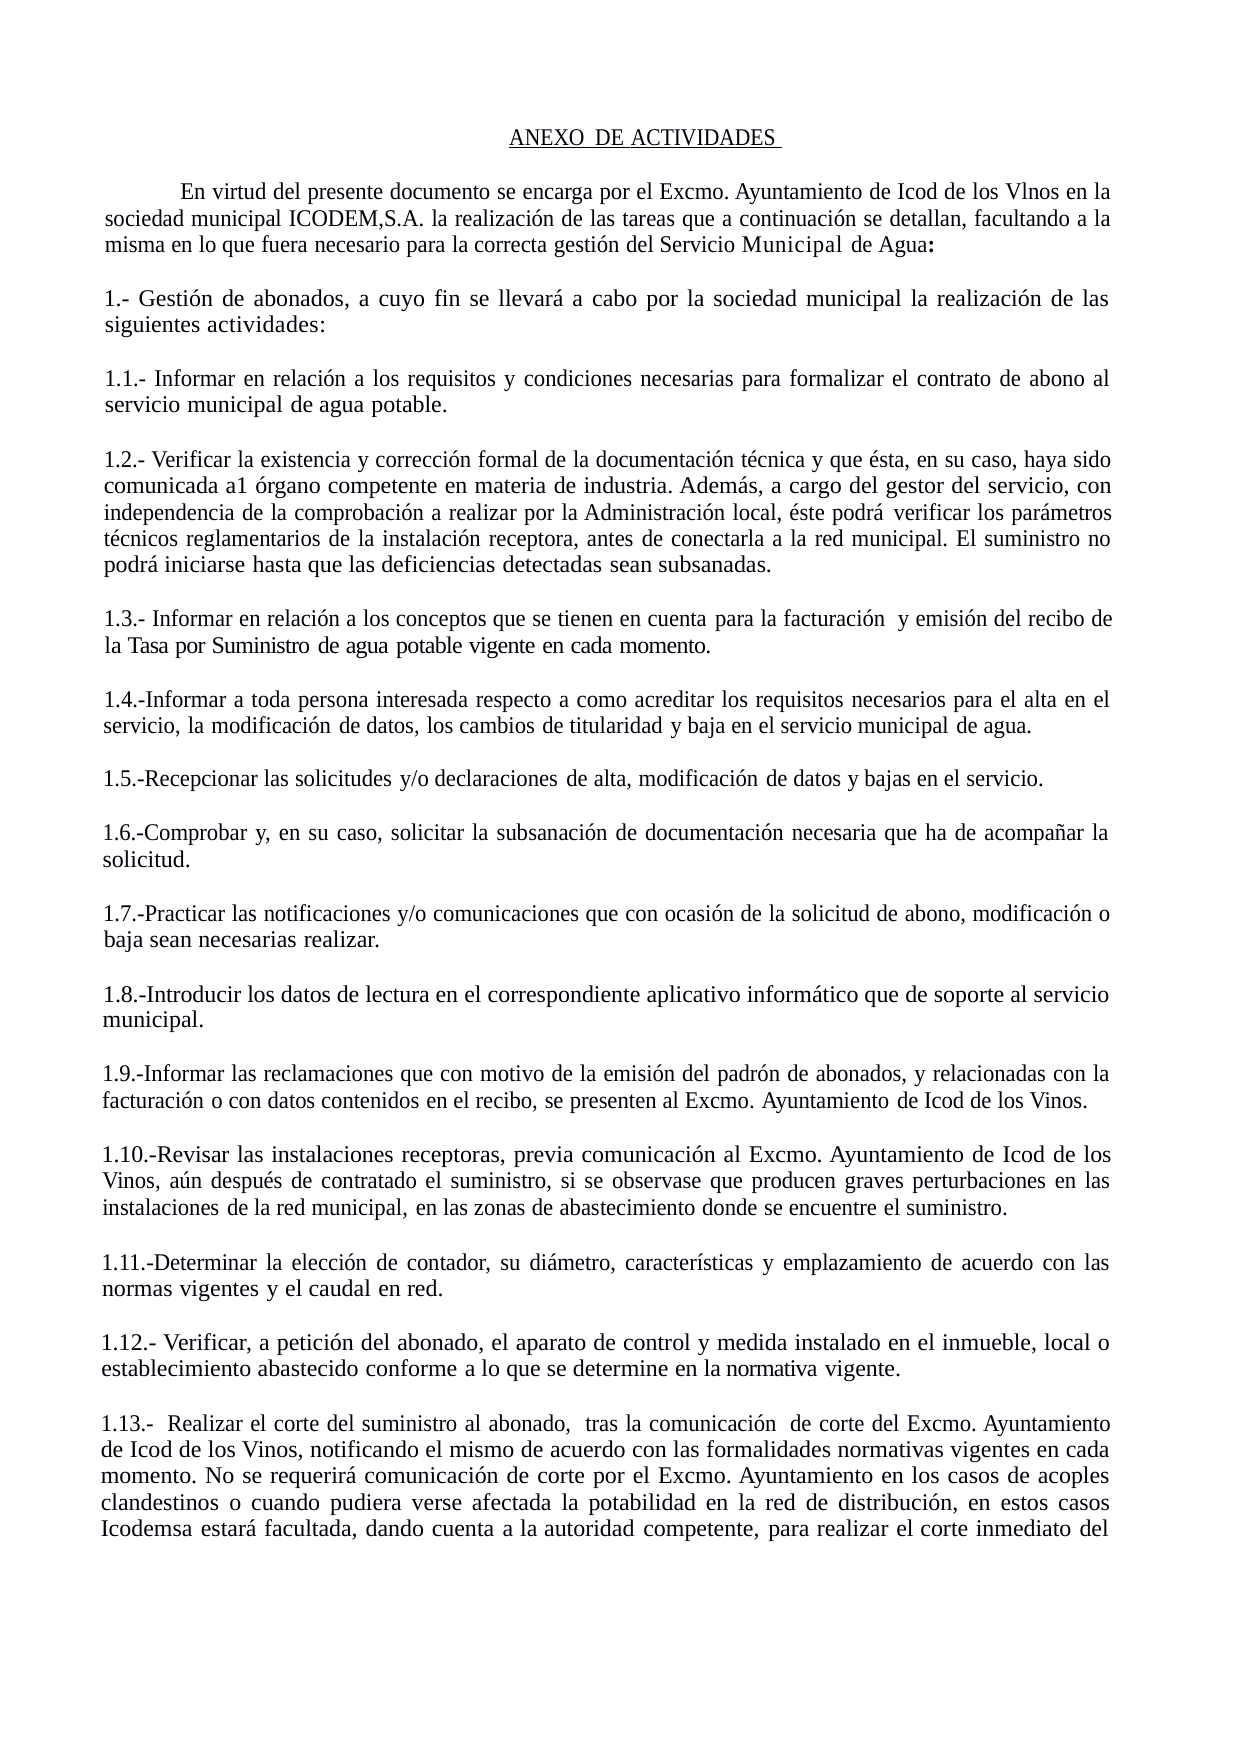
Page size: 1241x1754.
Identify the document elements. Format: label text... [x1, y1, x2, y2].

text 1.13.- Realizar el corte del suministro al abonado, tras la comunicación de corte del Excmo. Ayuntamiento de Icod de los Vinos, notificando el mismo de acuerdo con las formalidades normativas vigentes en cada momento. No se requerirá comunicación de corte por el Excmo. Ayuntamiento en los casos de acoples clandestinos o cuando pudiera verse afectada la potabilidad en la red de distribución, en estos casos Icodemsa estará facultada, dando cuenta a la autoridad competente, para realizar el corte inmediato del [101, 1409, 1111, 1541]
text 1.9.-Informar las reclamaciones que con motivo de la emisión del padrón de abonados, y relacionadas con la facturación o con datos contenidos en el recibo, se presenten al Excmo. Ayuntamiento de Icod de los Vinos. [102, 1059, 1111, 1114]
text 1.4.-Informar a toda persona interesada respecto a como acreditar los requisitos necesarios para el alta en el servicio, la modificación de datos, los cambios de titularidad y baja en el servicio municipal de agua. [103, 685, 1112, 738]
text 1.6.-Comprobar y, en su caso, solicitar la subsanación de documentación necesaria que ha de acompañar la solicitud. [102, 818, 1111, 872]
text 1.3.- Informar en relación a los conceptos que se tienen en cuenta para la facturación y emisión del recibo de la Tasa por Suministro de agua potable vigente en cada momento. [104, 604, 1113, 658]
text 1.8.-Introducir los datos de lectura en el correspondiente aplicativo informático que de soporte al servicio municipal. [102, 980, 1110, 1033]
text 1.7.-Practicar las notificaciones y/o comunicaciones que con ocasión de la solicitud de abono, modificación o baja sean necesarias realizar. [103, 898, 1113, 952]
text ANEXO DE ACTIVIDADES [509, 123, 1126, 151]
text 1.- Gestión de abonados, a cuyo fin se llevará a cabo por la sociedad municipal la realización de las siguientes actividades: [103, 284, 1112, 338]
text 1.2.- Verificar la existencia y corrección formal de la documentación técnica y que ésta, en su caso, haya sido comunicada a1 órgano competente en materia de industria. Además, a cargo del gestor del servicio, con independencia de la comprobación a realizar por la Administración local, éste podrá verificar los parámetros técnicos reglamentarios de la instalación receptora, antes de conectarla a la red municipal. El suministro no podrá iniciarse hasta que las deficiencias detectadas sean subsanadas. [103, 445, 1113, 578]
text 1.10.-Revisar las instalaciones receptoras, previa comunicación al Excmo. Ayuntamiento de Icod de los Vinos, aún después de contratado el suministro, si se observase que producen graves perturbaciones en las instalaciones de la red municipal, en las zonas de abastecimiento donde se encuentre el suministro. [101, 1140, 1113, 1220]
text 1.5.-Recepcionar las solicitudes y/o declaraciones de alta, modificación de datos y bajas en el servicio. [103, 764, 1126, 791]
text En virtud del presente documento se encarga por el Excmo. Ayuntamiento de Icod de los Vlnos en la sociedad municipal ICODEM,S.A. la realización de las tareas que a continuación se detallan, facultando a la misma en lo que fuera necesario para la correcta gestión del Servicio Municipal de Agua: [104, 177, 1113, 257]
text 1.11.-Determinar la elección de contador, su diámetro, características y emplazamiento de acuerdo con las normas vigentes y el caudal en red. [101, 1247, 1112, 1301]
text 1.1.- Informar en relación a los requisitos y condiciones necesarias para formalizar el contrato de abono al servicio municipal de agua potable. [104, 364, 1111, 418]
text 1.12.- Verificar, a petición del abonado, el aparato de control y medida instalado en el inmueble, local o establecimiento abastecido conforme a lo que se determine en la normativa vigente. [101, 1328, 1111, 1382]
